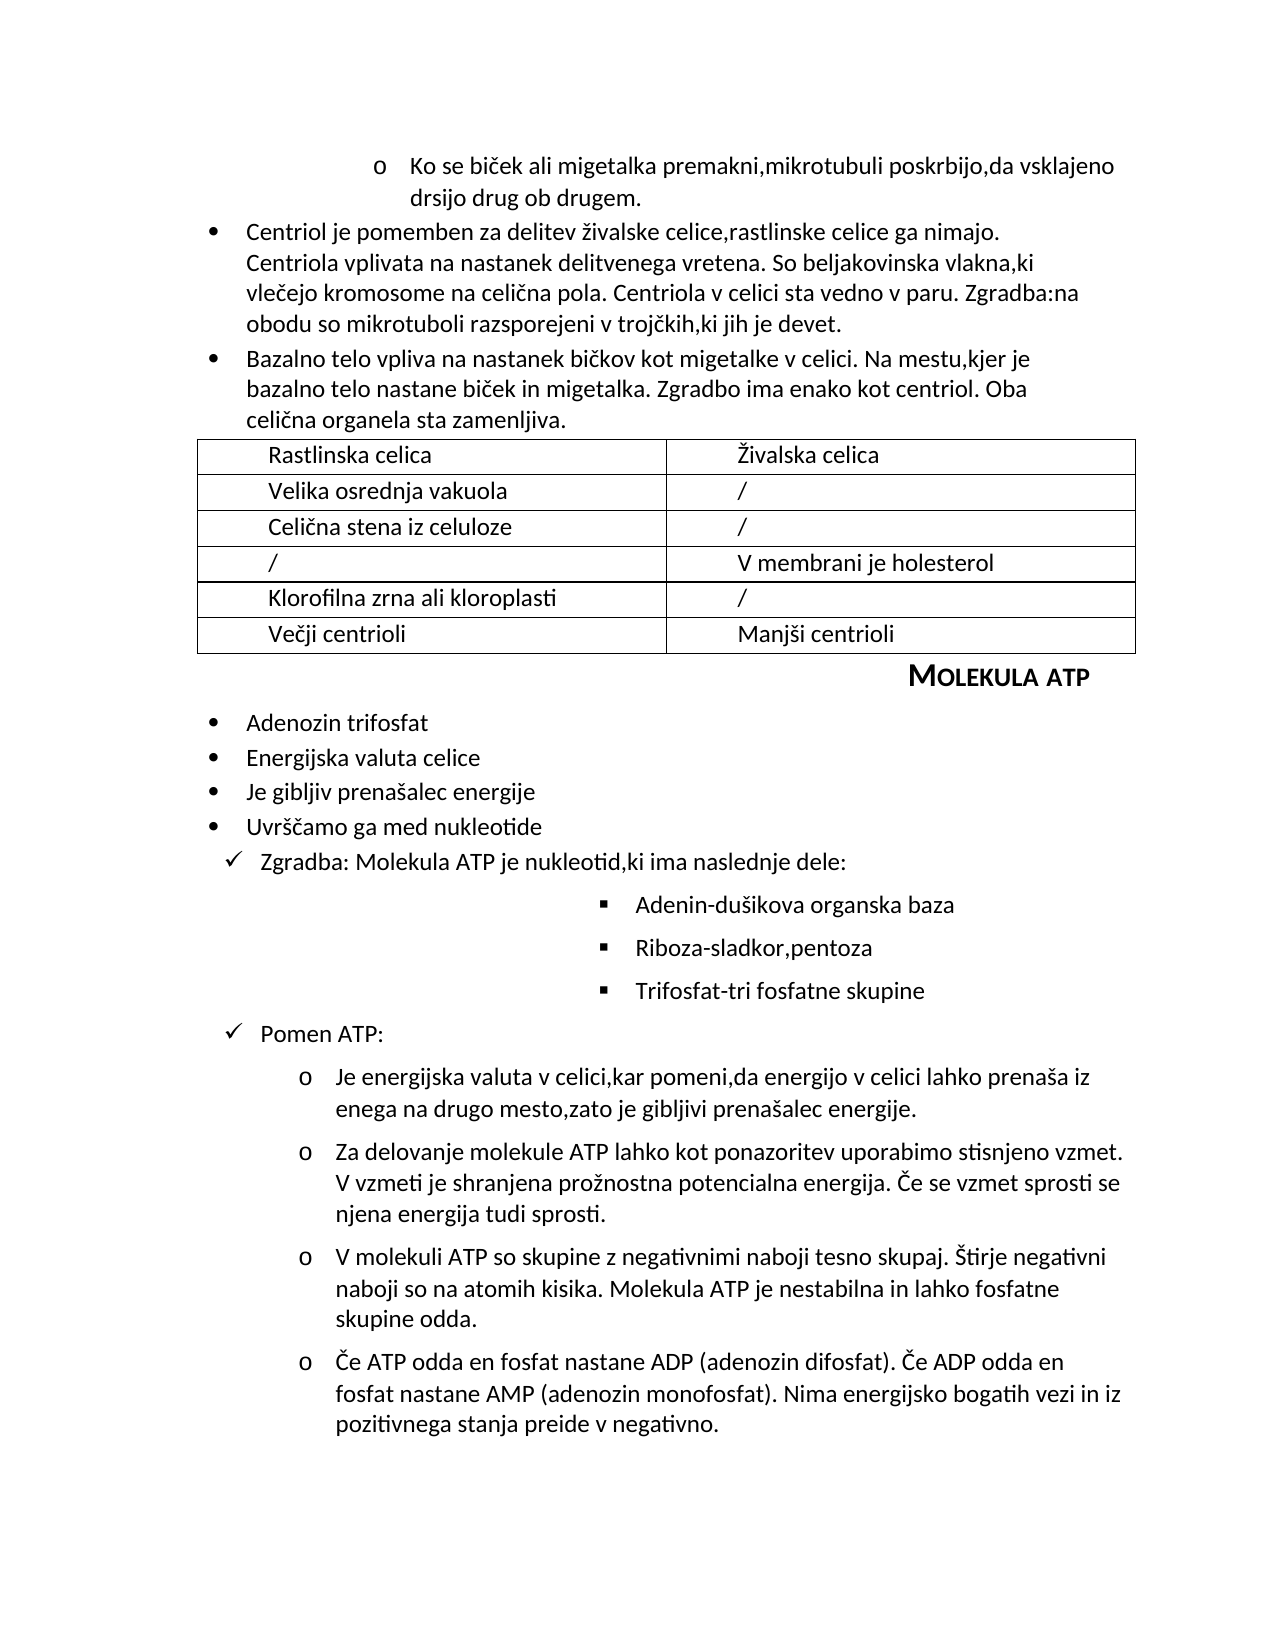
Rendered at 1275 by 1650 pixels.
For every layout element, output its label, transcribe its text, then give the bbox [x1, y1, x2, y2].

list Bazalno telo vpliva na nastanek bičkov kot migetalke v celici. Na mestu,kjer je bazalno telo nastane biček in migetalka. Zgradbo ima enako kot centriol. Oba celična organela sta zamenljiva. [209, 343, 1089, 434]
table_header Živalska celica [667, 440, 1135, 474]
list Za delovanje molekule ATP lahko kot ponazoritev uporabimo stisnjeno vzmet. V vzmeti je shranjena prožnostna potencialna energija. Če se vzmet sprosti se njena energija tudi sprosti. [298, 1136, 1125, 1228]
table_cell Klorofilna zrna ali kloroplasti [198, 583, 666, 617]
table_cell Večji centrioli [198, 618, 666, 653]
list V molekuli ATP so skupine z negativnimi naboji tesno skupaj. Štirje negativni naboji so na atomih kisika. Molekula ATP je nestabilna in lahko fosfatne skupine odda. [298, 1241, 1125, 1334]
list Uvrščamo ga med nukleotide [209, 811, 1089, 842]
list Adenin-dušikova organska baza [598, 889, 1125, 919]
table_cell Manjši centrioli [667, 618, 1135, 653]
table_header Rastlinska celica [198, 440, 666, 474]
table_cell Velika osrednja vakuola [198, 475, 666, 510]
list Je energijska valuta v celici,kar pomeni,da energijo v celici lahko prenaša iz enega na drugo mesto,zato je gibljivi prenašalec energije. [298, 1061, 1125, 1123]
table_cell Celična stena iz celuloze [198, 511, 666, 546]
list Ko se biček ali migetalka premakni,mikrotubuli poskrbijo,da vsklajeno drsijo drug ob drugem. [372, 150, 1125, 212]
table_cell / [667, 511, 1135, 546]
table_cell V membrani je holesterol [667, 547, 1135, 581]
list Pomen ATP: [223, 1018, 1089, 1048]
table_cell / [667, 583, 1135, 617]
list Molekula atp [223, 654, 1089, 694]
table_cell / [667, 475, 1135, 510]
table_cell / [198, 547, 666, 581]
list Centriol je pomemben za delitev živalske celice,rastlinske celice ga nimajo. Centriola vplivata na nastanek delitvenega vretena. So beljakovinska vlakna,ki vlečejo kromosome na celična pola. Centriola v celici sta vedno v paru. Zgradba:na obodu so mikrotuboli razsporejeni v trojčkih,ki jih je devet. [209, 216, 1089, 338]
list Riboza-sladkor,pentoza [598, 932, 1125, 962]
list Adenozin trifosfat [209, 707, 1089, 738]
list Zgradba: Molekula ATP je nukleotid,ki ima naslednje dele: [223, 846, 1089, 876]
list Energijska valuta celice [209, 742, 1089, 772]
list Trifosfat-tri fosfatne skupine [598, 975, 1125, 1005]
list Je gibljiv prenašalec energije [209, 776, 1089, 807]
list Če ATP odda en fosfat nastane ADP (adenozin difosfat). Če ADP odda en fosfat nastane AMP (adenozin monofosfat). Nima energijsko bogatih vezi in iz pozitivnega stanja preide v negativno. [298, 1346, 1125, 1439]
